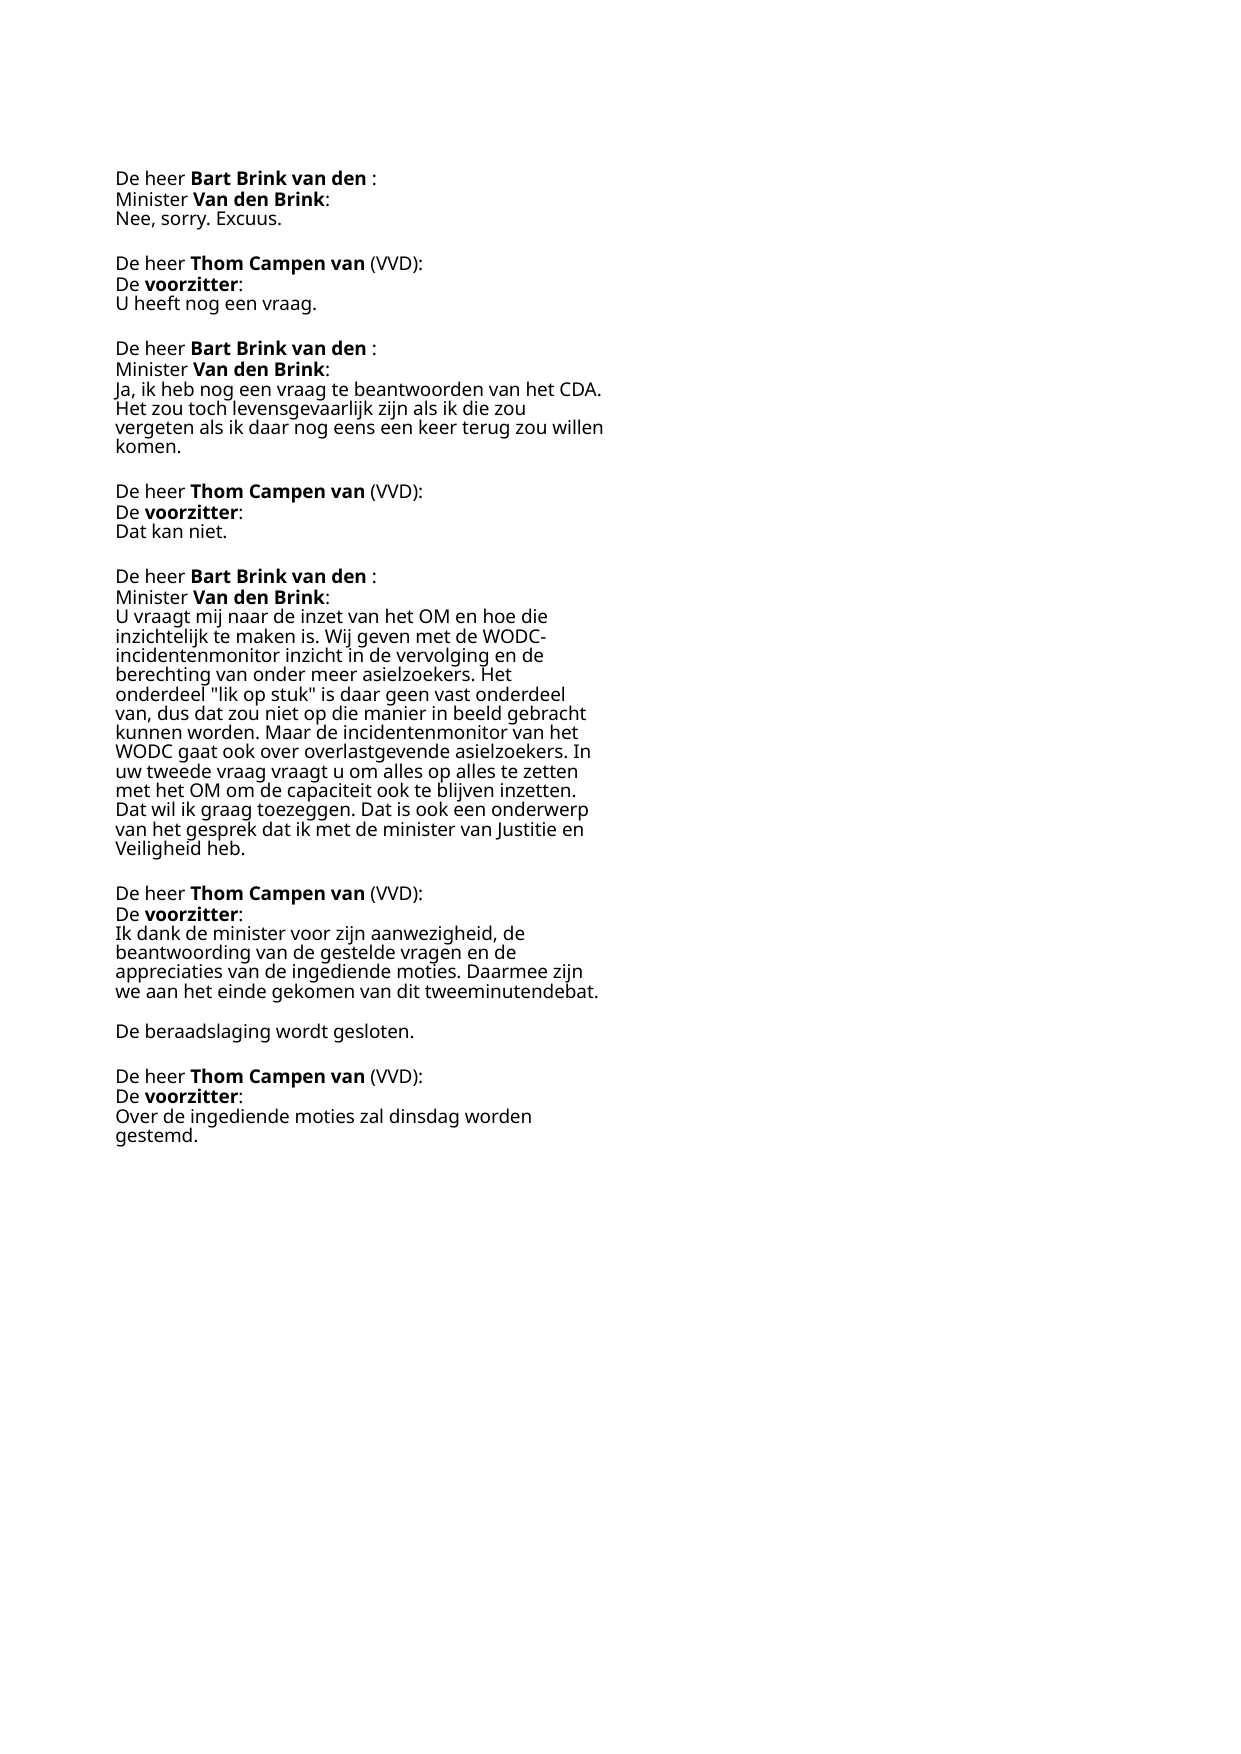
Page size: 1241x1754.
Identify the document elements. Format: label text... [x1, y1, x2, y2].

text De voorzitter: [115, 1088, 605, 1108]
text De heer Bart Brink van den : [115, 336, 605, 361]
text Dat kan niet. [115, 523, 605, 543]
text De heer Thom Campen van (VVD): [115, 1063, 605, 1088]
text Minister Van den Brink: [115, 361, 605, 381]
text De heer Thom Campen van (VVD): [115, 478, 605, 504]
text De beraadslaging wordt gesloten. [115, 1023, 605, 1042]
text Over de ingediende moties zal dinsdag worden gestemd. [115, 1108, 605, 1146]
text Minister Van den Brink: [115, 589, 605, 608]
text De heer Thom Campen van (VVD): [115, 880, 605, 906]
text De heer Thom Campen van (VVD): [115, 250, 605, 276]
text Minister Van den Brink: [115, 191, 605, 210]
text Ik dank de minister voor zijn aanwezigheid, de beantwoording van de gestelde vragen en de appreciaties van de ingediende moties. Daarmee zijn we aan het einde gekomen van dit tweeminutendebat. [115, 925, 605, 1002]
text De voorzitter: [115, 906, 605, 925]
text De voorzitter: [115, 504, 605, 523]
text De heer Bart Brink van den : [115, 563, 605, 589]
text De heer Bart Brink van den : [115, 165, 605, 191]
text Nee, sorry. Excuus. [115, 210, 605, 229]
text U heeft nog een vraag. [115, 295, 605, 315]
text De voorzitter: [115, 276, 605, 295]
text Ja, ik heb nog een vraag te beantwoorden van het CDA. Het zou toch levensgevaarlijk zijn als ik die zou vergeten als ik daar nog eens een keer terug zou willen komen. [115, 381, 605, 458]
text U vraagt mij naar de inzet van het OM en hoe die inzichtelijk te maken is. Wij geven met de WODC-incidentenmonitor inzicht in de vervolging en de berechting van onder meer asielzoekers. Het onderdeel "lik op stuk" is daar geen vast onderdeel van, dus dat zou niet op die manier in beeld gebracht kunnen worden. Maar de incidentenmonitor van het WODC gaat ook over overlastgevende asielzoekers. In uw tweede vraag vraagt u om alles op alles te zetten met het OM om de capaciteit ook te blijven inzetten. Dat wil ik graag toezeggen. Dat is ook een onderwerp van het gesprek dat ik met de minister van Justitie en Veiligheid heb. [115, 608, 605, 859]
